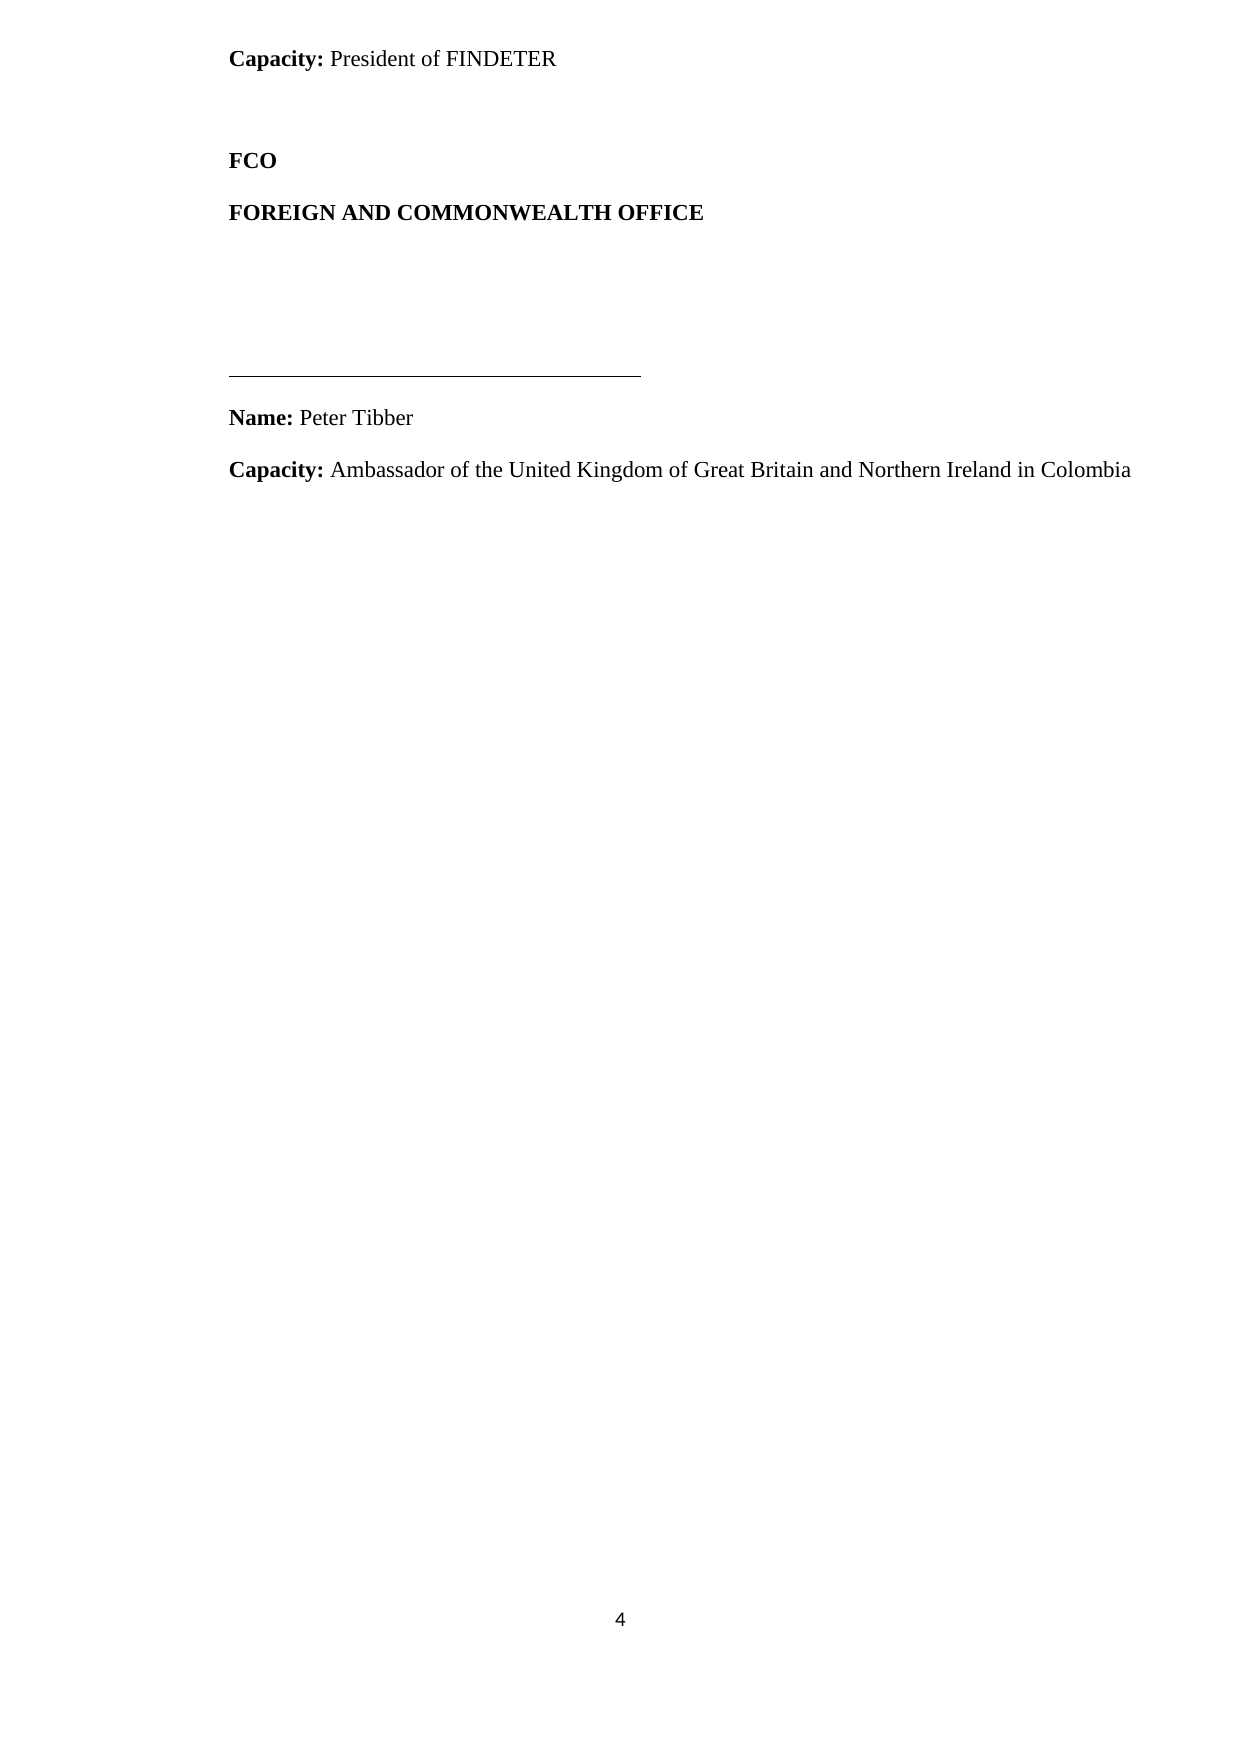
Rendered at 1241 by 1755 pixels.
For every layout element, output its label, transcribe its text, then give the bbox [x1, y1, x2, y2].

table_cell FCO [221, 148, 1174, 199]
table_cell Foreign and Commonwealth Office Name: Peter Tibber Capacity: Ambassador of the United Kingdom of Great Britain and Northern Ireland in Colombia [221, 199, 1174, 494]
table_cell Capacity: President of FINDETER [221, 45, 1174, 148]
